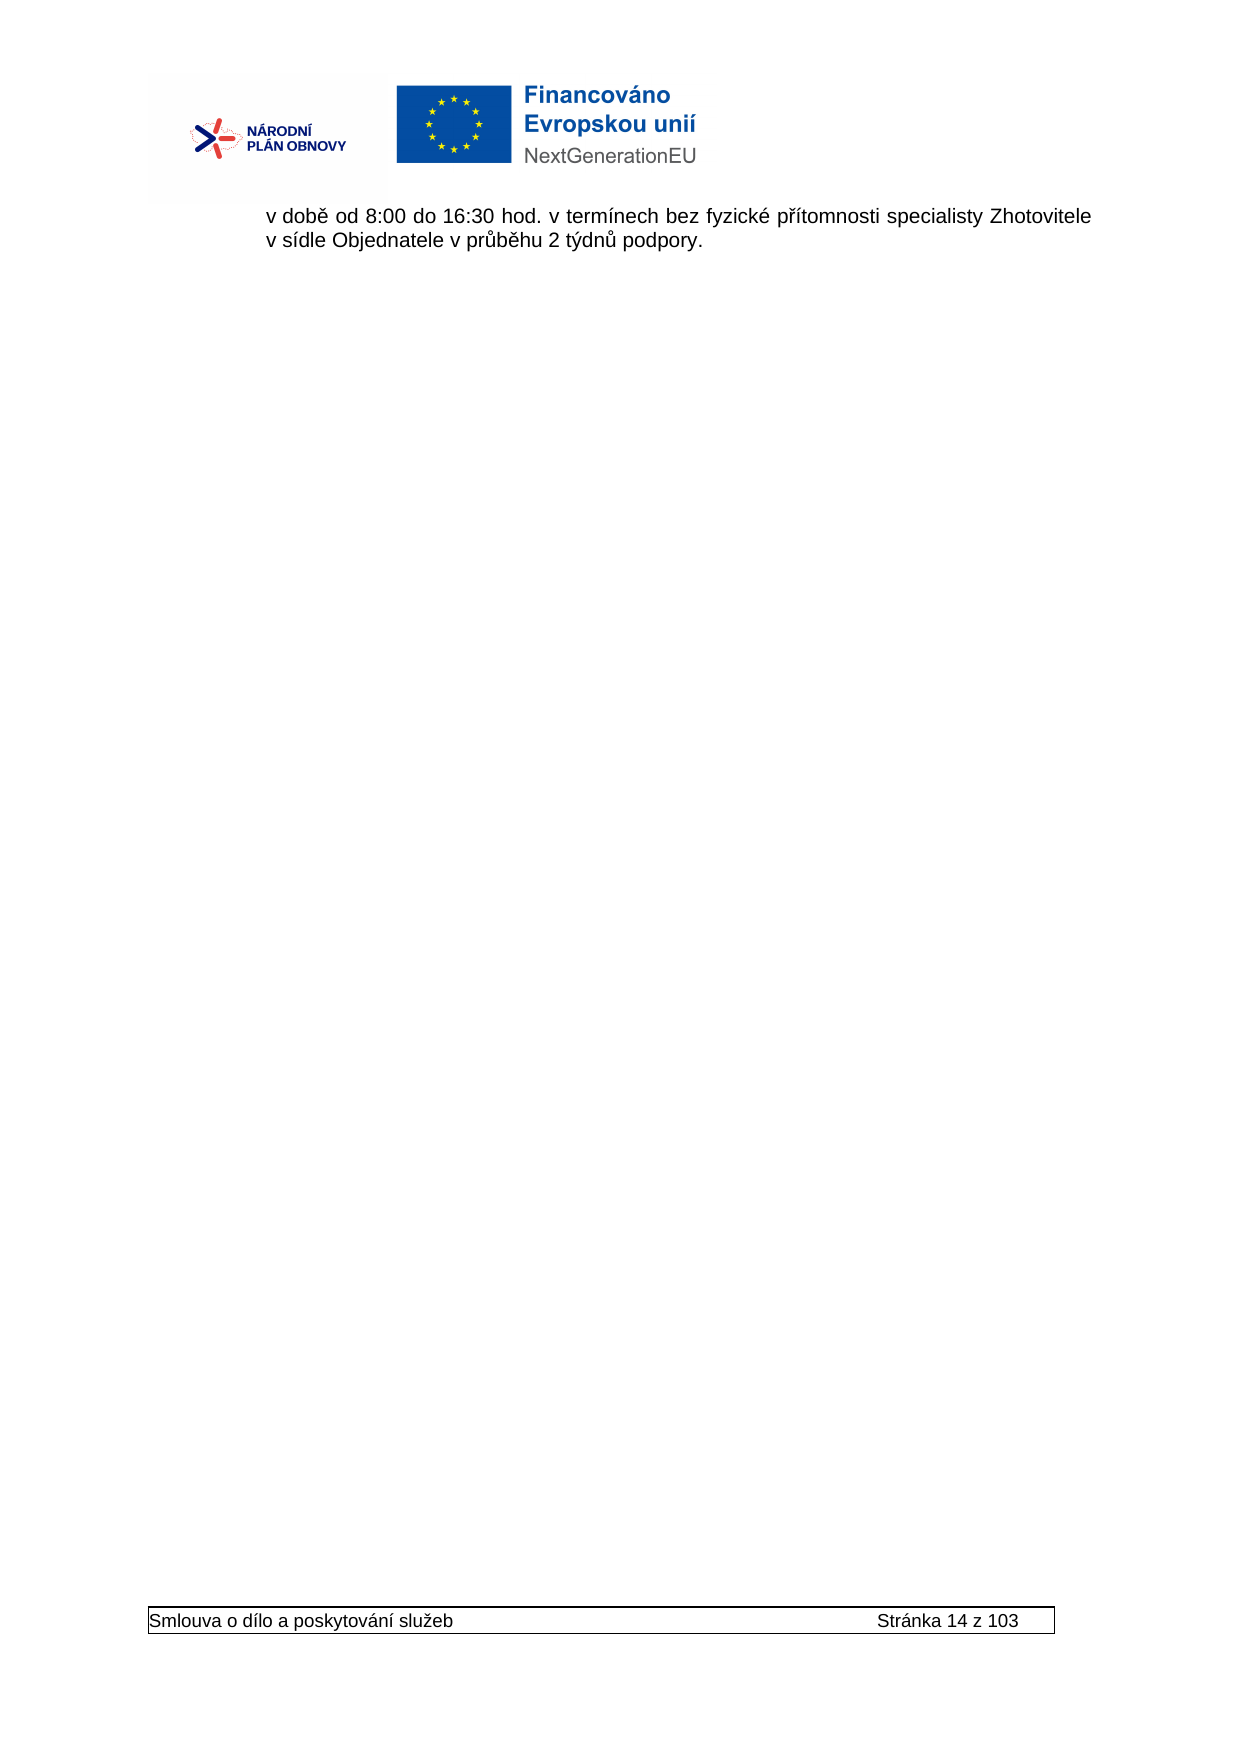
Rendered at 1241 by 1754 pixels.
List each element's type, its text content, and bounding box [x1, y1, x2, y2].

list v době od 8:00 do 16:30 hod. v termínech bez fyzické přítomnosti specialisty Zhotovitele v sídle Objednatele v průběhu 2 týdnů podpory. [228, 203, 1093, 251]
